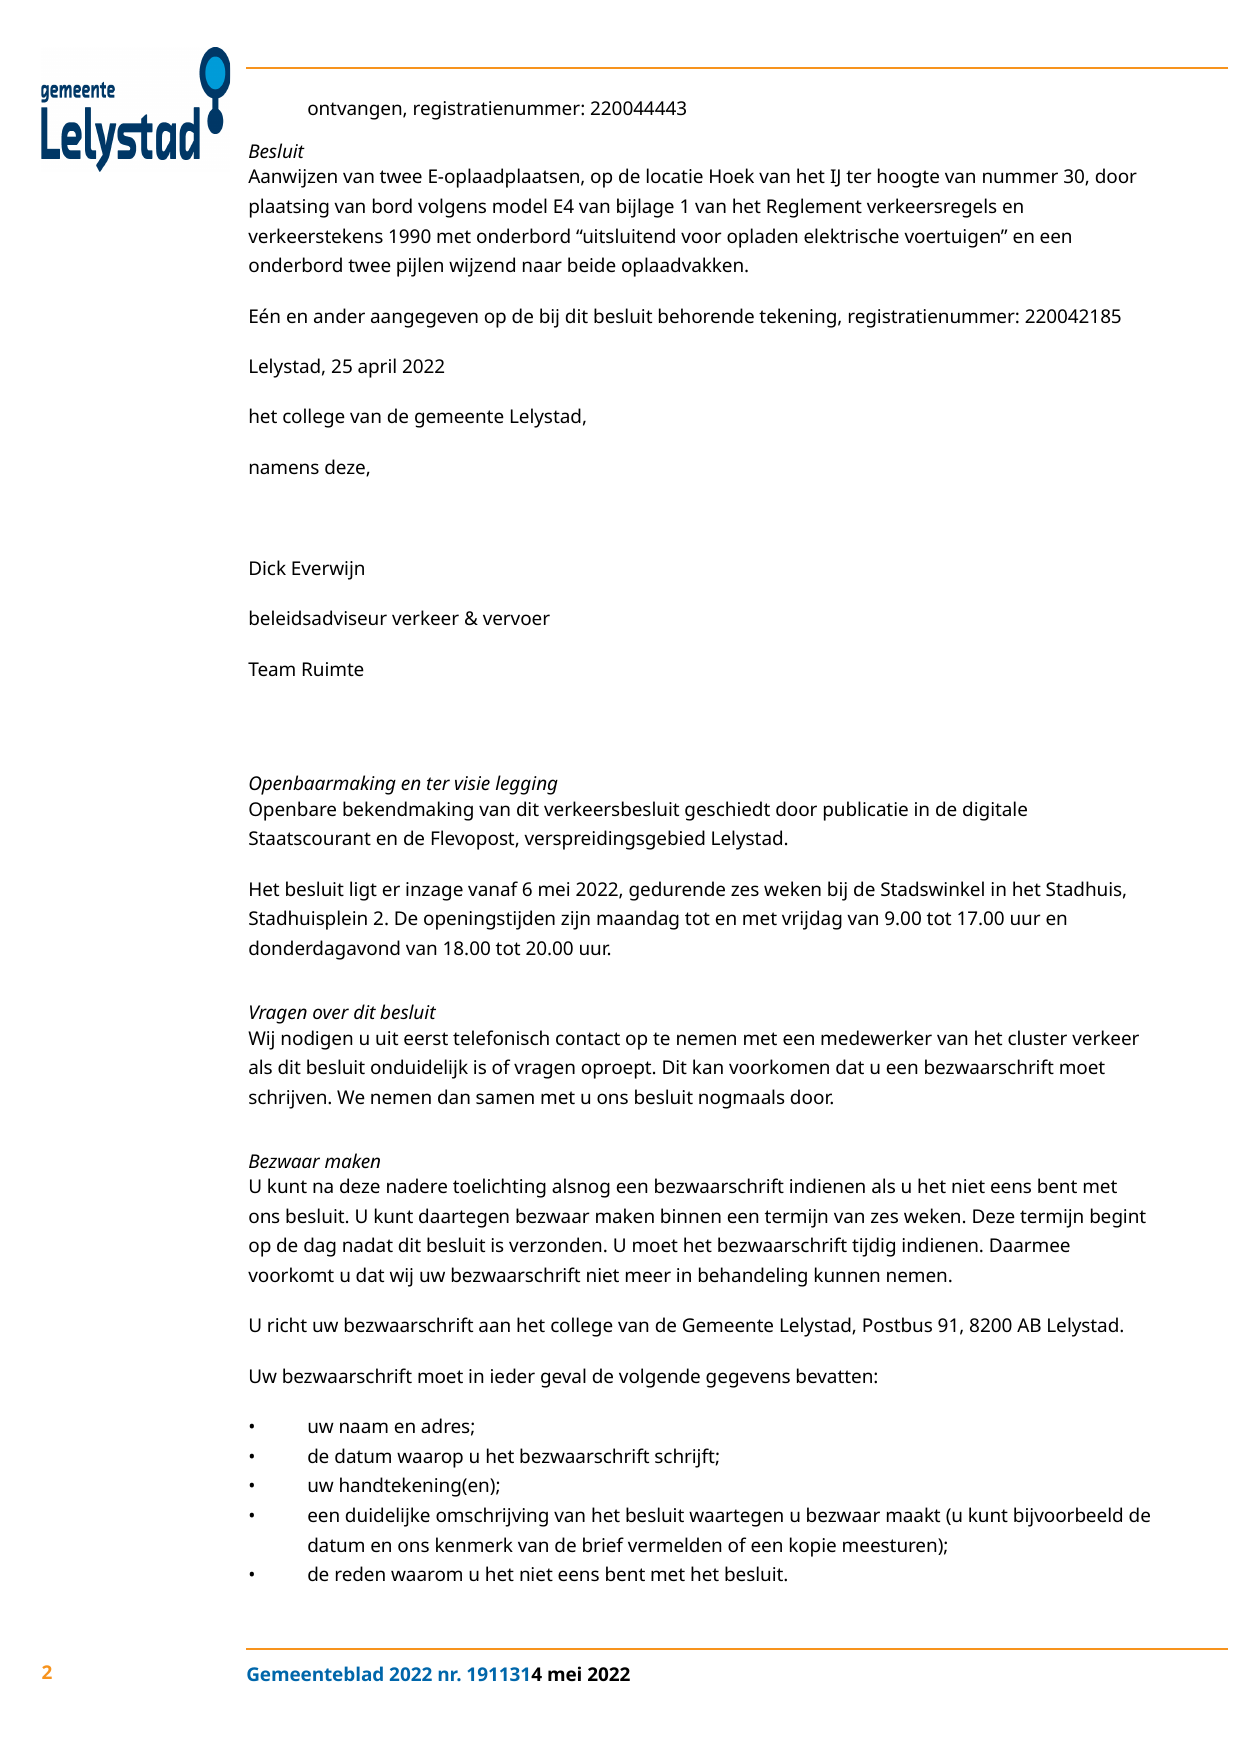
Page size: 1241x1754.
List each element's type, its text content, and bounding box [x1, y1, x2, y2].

text Openbaarmaking en ter visie legging [248, 770, 1152, 796]
text Wij nodigen u uit eerst telefonisch contact op te nemen met een medewerker van het cluster verkeer als dit besluit onduidelijk is of vragen oproept. Dit kan voorkomen dat u een bezwaarschrift moet schrijven. We nemen dan samen met u ons besluit nogmaals door. [248, 1025, 1152, 1109]
text U kunt na deze nadere toelichting alsnog een bezwaarschrift indienen als u het niet eens bent met ons besluit. U kunt daartegen bezwaar maken binnen een termijn van zes weken. Deze termijn begint op de dag nadat dit besluit is verzonden. U moet het bezwaarschrift tijdig indienen. Daarmee voorkomt u dat wij uw bezwaarschrift niet meer in behandeling kunnen nemen. [248, 1173, 1152, 1288]
text Vragen over dit besluit [248, 999, 1152, 1025]
list de datum waarop u het bezwaarschrift schrijft; [248, 1443, 1152, 1469]
text beleidsadviseur verkeer & vervoer [248, 605, 1152, 631]
text Besluit [248, 138, 1152, 164]
text namens deze, [248, 454, 1152, 480]
text Aanwijzen van twee E-oplaadplaatsen, op de locatie Hoek van het IJ ter hoogte van nummer 30, door plaatsing van bord volgens model E4 van bijlage 1 van het Reglement verkeersregels en verkeerstekens 1990 met onderbord “uitsluitend voor opladen elektrische voertuigen” en een onderbord twee pijlen wijzend naar beide oplaadvakken. [248, 164, 1152, 278]
picture [41, 47, 231, 172]
text het college van de gemeente Lelystad, [248, 404, 1152, 429]
list uw handtekening(en); [248, 1473, 1152, 1498]
text Het besluit ligt er inzage vanaf 6 mei 2022, gedurende zes weken bij de Stadswinkel in het Stadhuis, Stadhuisplein 2. De openingstijden zijn maandag tot en met vrijdag van 9.00 tot 17.00 uur en donderdagavond van 18.00 tot 20.00 uur. [248, 876, 1152, 961]
list ontvangen, registratienummer: 220044443 [248, 95, 1152, 121]
list uw naam en adres; [248, 1413, 1152, 1439]
text Uw bezwaarschrift moet in ieder geval de volgende gegevens bevatten: [248, 1363, 1152, 1389]
text Dick Everwijn [248, 555, 1152, 581]
text Openbare bekendmaking van dit verkeersbesluit geschiedt door publicatie in de digitale Staatscourant en de Flevopost, verspreidingsgebied Lelystad. [248, 796, 1152, 851]
list de reden waarom u het niet eens bent met het besluit. [248, 1561, 1152, 1587]
text Team Ruimte [248, 656, 1152, 681]
text Eén en ander aangegeven op de bij dit besluit behorende tekening, registratienummer: 220042185 [248, 303, 1152, 328]
text Lelystad, 25 april 2022 [248, 353, 1152, 379]
text U richt uw bezwaarschrift aan het college van de Gemeente Lelystad, Postbus 91, 8200 AB Lelystad. [248, 1313, 1152, 1338]
text Bezwaar maken [248, 1148, 1152, 1173]
list een duidelijke omschrijving van het besluit waartegen u bezwaar maakt (u kunt bijvoorbeeld de datum en ons kenmerk van de brief vermelden of een kopie meesturen); [248, 1502, 1152, 1558]
